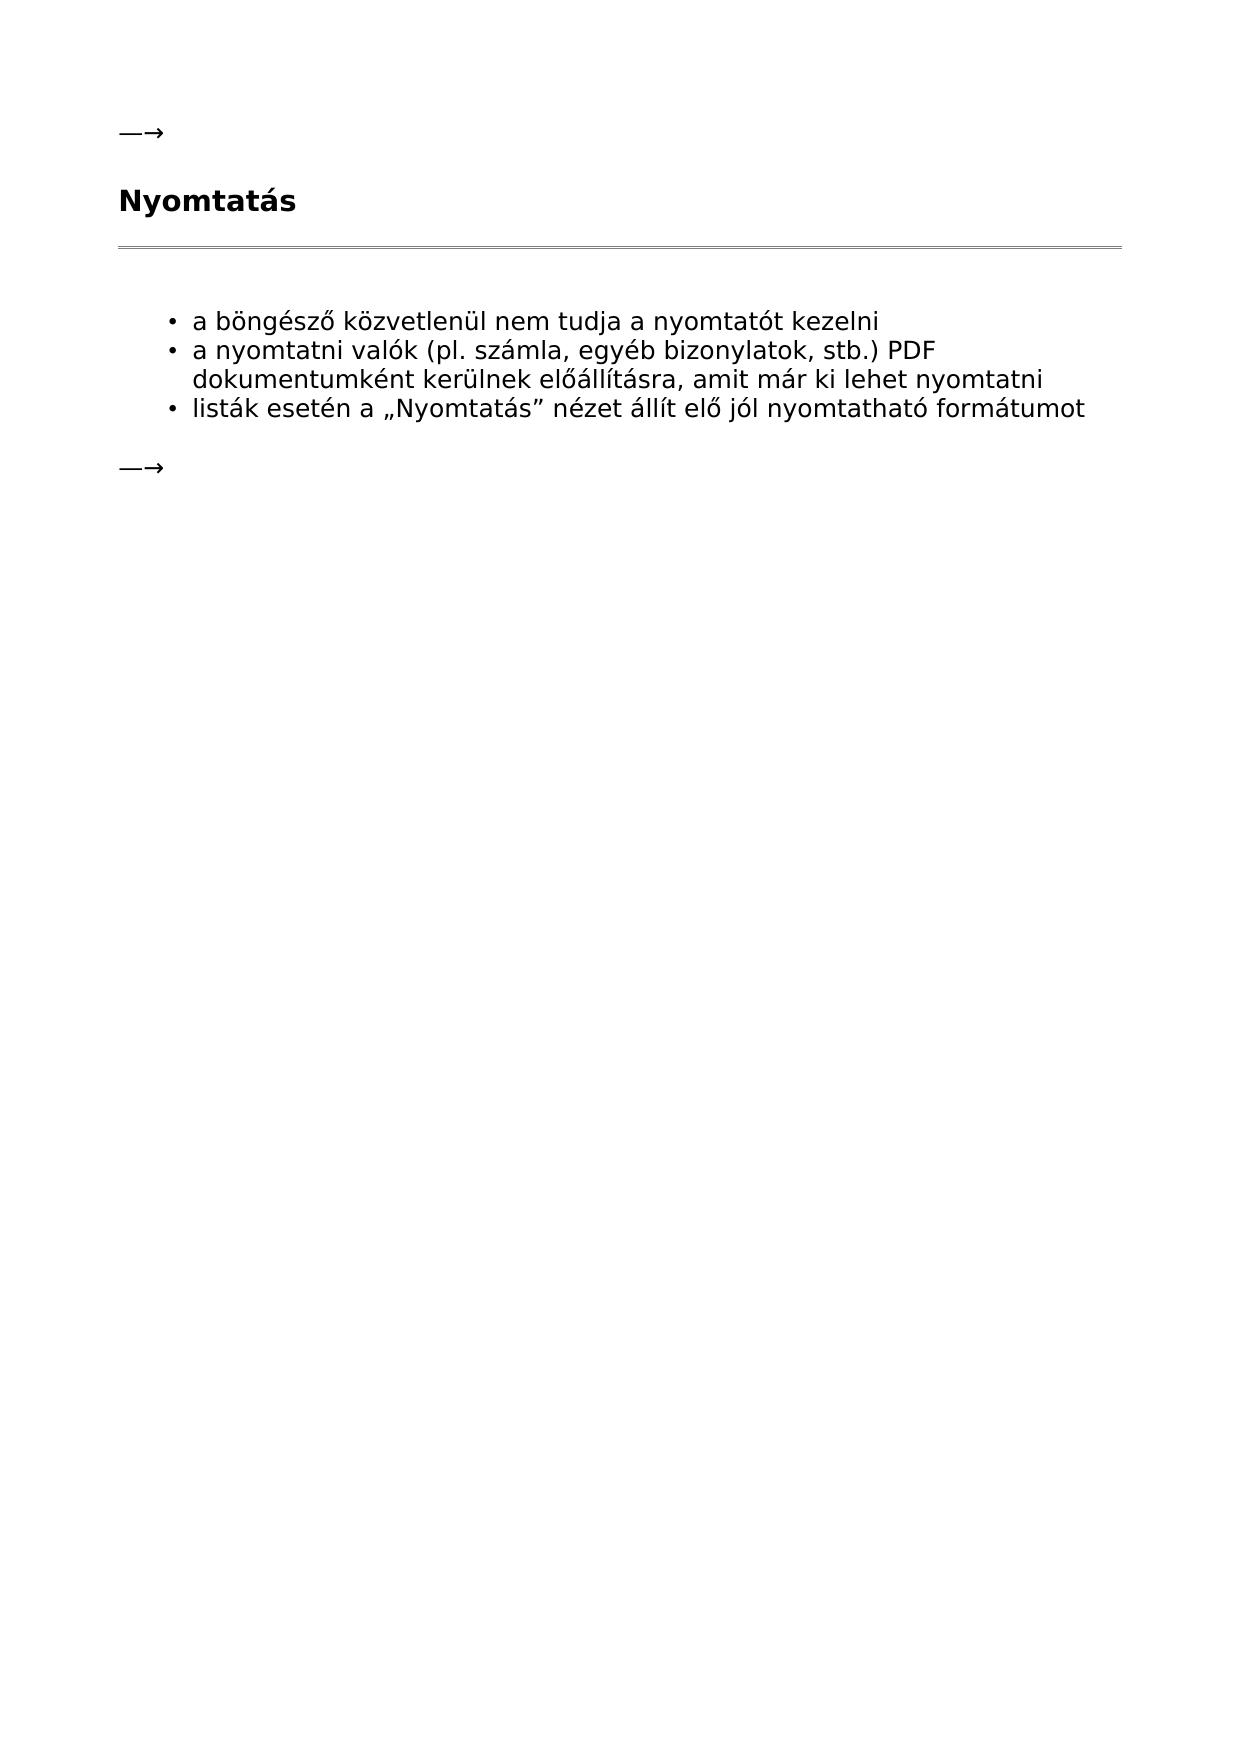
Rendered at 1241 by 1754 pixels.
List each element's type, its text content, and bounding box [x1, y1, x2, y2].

text —→ [118, 118, 1122, 147]
list a nyomtatni valók (pl. számla, egyéb bizonylatok, stb.) PDF dokumentumként kerülnek előállításra, amit már ki lehet nyomtatni [177, 336, 1122, 394]
list listák esetén a „Nyomtatás” nézet állít elő jól nyomtatható formátumot [177, 394, 1122, 424]
subtitle Nyomtatás [118, 185, 1122, 219]
list a böngésző közvetlenül nem tudja a nyomtatót kezelni [177, 307, 1122, 336]
text —→ [118, 453, 1122, 482]
